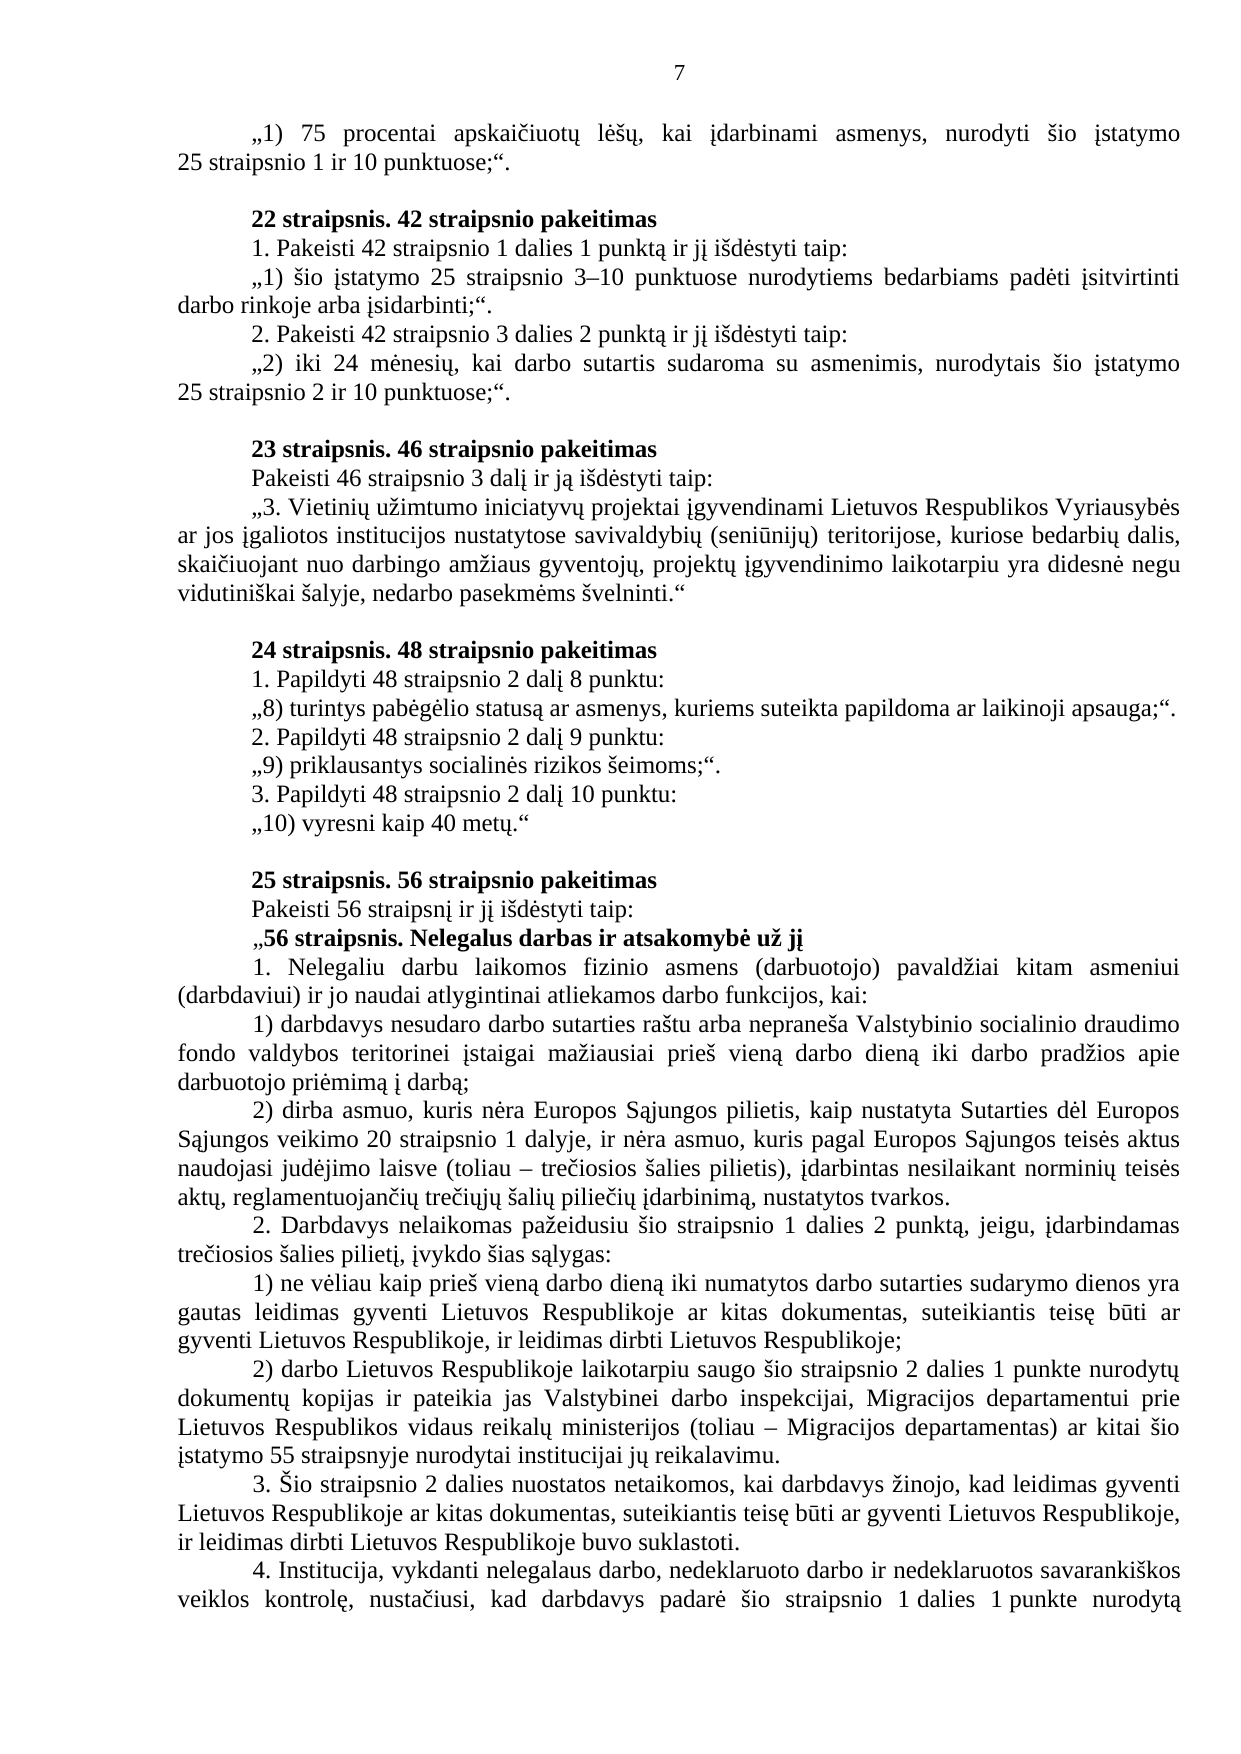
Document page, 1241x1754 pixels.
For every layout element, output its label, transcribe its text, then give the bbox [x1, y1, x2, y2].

text 1) darbdavys nesudaro darbo sutarties raštu arba nepraneša Valstybinio socialinio draudimo fondo valdybos teritorinei įstaigai mažiausiai prieš vieną darbo dieną iki darbo pradžios apie darbuotojo priėmimą į darbą; [177, 1009, 1181, 1096]
text „10) vyresni kaip 40 metų.“ [177, 808, 1181, 837]
text 1. Nelegaliu darbu laikomos fizinio asmens (darbuotojo) pavaldžiai kitam asmeniui (darbdaviui) ir jo naudai atlygintinai atliekamos darbo funkcijos, kai: [177, 952, 1181, 1009]
text 23 straipsnis. 46 straipsnio pakeitimas [177, 434, 1181, 463]
text 2. Pakeisti 42 straipsnio 3 dalies 2 punktą ir jį išdėstyti taip: [177, 319, 1181, 348]
text „1) 75 procentai apskaičiuotų lėšų, kai įdarbinami asmenys, nurodyti šio įstatymo 25 straipsnio 1 ir 10 punktuose;“. [177, 118, 1181, 176]
text 1. Pakeisti 42 straipsnio 1 dalies 1 punktą ir jį išdėstyti taip: [177, 233, 1181, 262]
text Pakeisti 46 straipsnio 3 dalį ir ją išdėstyti taip: [177, 463, 1181, 492]
text 2) dirba asmuo, kuris nėra Europos Sąjungos pilietis, kaip nustatyta Sutarties dėl Europos Sąjungos veikimo 20 straipsnio 1 dalyje, ir nėra asmuo, kuris pagal Europos Sąjungos teisės aktus naudojasi judėjimo laisve (toliau – trečiosios šalies pilietis), įdarbintas nesilaikant norminių teisės aktų, reglamentuojančių trečiųjų šalių piliečių įdarbinimą, nustatytos tvarkos. [177, 1096, 1181, 1211]
text 25 straipsnis. 56 straipsnio pakeitimas [177, 866, 1181, 894]
text 2. Papildyti 48 straipsnio 2 dalį 9 punktu: [177, 722, 1181, 751]
text 24 straipsnis. 48 straipsnio pakeitimas [177, 636, 1181, 664]
text 3. Šio straipsnio 2 dalies nuostatos netaikomos, kai darbdavys žinojo, kad leidimas gyventi Lietuvos Respublikoje ar kitas dokumentas, suteikiantis teisę būti ar gyventi Lietuvos Respublikoje, ir leidimas dirbti Lietuvos Respublikoje buvo suklastoti. [177, 1469, 1181, 1556]
text 3. Papildyti 48 straipsnio 2 dalį 10 punktu: [177, 779, 1181, 808]
text „9) priklausantys socialinės rizikos šeimoms;“. [177, 751, 1181, 779]
text „1) šio įstatymo 25 straipsnio 3–10 punktuose nurodytiems bedarbiams padėti įsitvirtinti darbo rinkoje arba įsidarbinti;“. [177, 262, 1181, 319]
text 2. Darbdavys nelaikomas pažeidusiu šio straipsnio 1 dalies 2 punktą, jeigu, įdarbindamas trečiosios šalies pilietį, įvykdo šias sąlygas: [177, 1211, 1181, 1268]
text Pakeisti 56 straipsnį ir jį išdėstyti taip: [177, 894, 1181, 923]
text „3. Vietinių užimtumo iniciatyvų projektai įgyvendinami Lietuvos Respublikos Vyriausybės ar jos įgaliotos institucijos nustatytose savivaldybių (seniūnijų) teritorijose, kuriose bedarbių dalis, skaičiuojant nuo darbingo amžiaus gyventojų, projektų įgyvendinimo laikotarpiu yra didesnė negu vidutiniškai šalyje, nedarbo pasekmėms švelninti.“ [177, 492, 1181, 607]
text 1. Papildyti 48 straipsnio 2 dalį 8 punktu: [177, 664, 1181, 693]
text 2) darbo Lietuvos Respublikoje laikotarpiu saugo šio straipsnio 2 dalies 1 punkte nurodytų dokumentų kopijas ir pateikia jas Valstybinei darbo inspekcijai, Migracijos departamentui prie Lietuvos Respublikos vidaus reikalų ministerijos (toliau – Migracijos departamentas) ar kitai šio įstatymo 55 straipsnyje nurodytai institucijai jų reikalavimu. [177, 1354, 1181, 1469]
text „2) iki 24 mėnesių, kai darbo sutartis sudaroma su asmenimis, nurodytais šio įstatymo 25 straipsnio 2 ir 10 punktuose;“. [177, 348, 1181, 406]
text 22 straipsnis. 42 straipsnio pakeitimas [177, 204, 1181, 233]
text 1) ne vėliau kaip prieš vieną darbo dieną iki numatytos darbo sutarties sudarymo dienos yra gautas leidimas gyventi Lietuvos Respublikoje ar kitas dokumentas, suteikiantis teisę būti ar gyventi Lietuvos Respublikoje, ir leidimas dirbti Lietuvos Respublikoje; [177, 1268, 1181, 1354]
text 4. Institucija, vykdanti nelegalaus darbo, nedeklaruoto darbo ir nedeklaruotos savarankiškos veiklos kontrolę, nustačiusi, kad darbdavys padarė šio straipsnio 1 dalies 1 punkte nurodytą [177, 1556, 1181, 1613]
text „8) turintys pabėgėlio statusą ar asmenys, kuriems suteikta papildoma ar laikinoji apsauga;“. [177, 693, 1181, 722]
text „56 straipsnis. Nelegalus darbas ir atsakomybė už jį [177, 923, 1181, 952]
